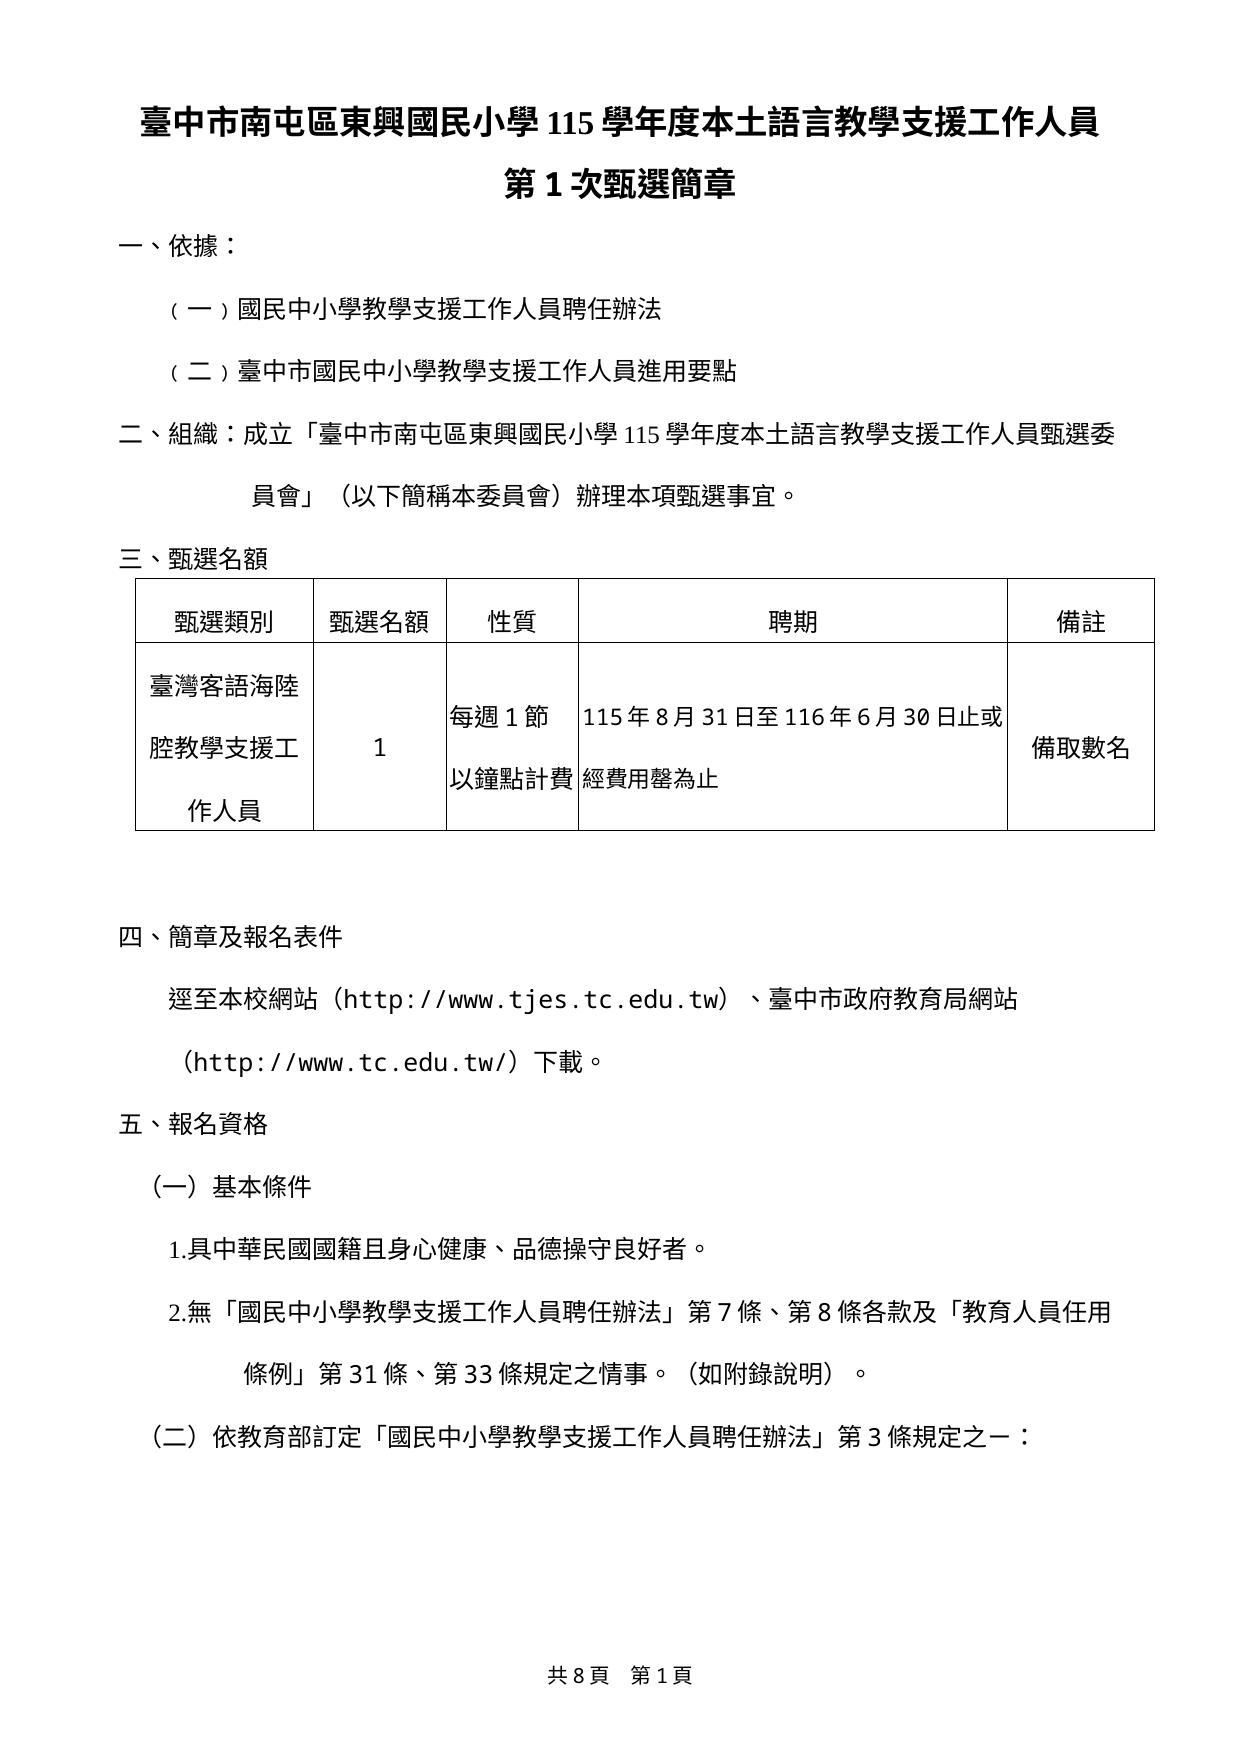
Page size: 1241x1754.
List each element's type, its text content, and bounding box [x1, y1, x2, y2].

table_cell 臺灣客語海陸腔教學支援工作人員 [136, 643, 313, 830]
text 1.具中華民國國籍且身心健康、品德操守良好者。 [118, 1206, 1122, 1269]
text 五、報名資格 [118, 1081, 1122, 1144]
table_header 性質 [447, 579, 578, 642]
table_header 甄選名額 [314, 579, 446, 642]
text 臺中市南屯區東興國民小學115學年度本土語言教學支援工作人員 [118, 78, 1122, 141]
table_cell 1 [314, 643, 446, 830]
table_header 備註 [1008, 579, 1154, 642]
text （二）依教育部訂定「國民中小學教學支援工作人員聘任辦法」第3條規定之ㄧ： [118, 1394, 1122, 1456]
text 二、組織：成立「臺中市南屯區東興國民小學115學年度本土語言教學支援工作人員甄選委員會」（以下簡稱本委員會）辦理本項甄選事宜。 [118, 391, 1122, 516]
text ﹙一﹚國民中小學教學支援工作人員聘任辦法 [162, 266, 1122, 328]
table_cell 115年8月31日至116年6月30日止或經費用罄為止 [579, 643, 1007, 830]
table_header 甄選類別 [136, 579, 313, 642]
text 三、甄選名額 [118, 516, 1122, 578]
text 四、簡章及報名表件 逕至本校網站（http://www.tjes.tc.edu.tw）、臺中市政府教育局網站（http://www.tc.edu.tw/）下載。 [118, 894, 1122, 1081]
text 2.無「國民中小學教學支援工作人員聘任辦法」第7條、第8條各款及「教育人員任用條例」第31條、第33條規定之情事。（如附錄說明）。 [118, 1269, 1122, 1394]
table_cell 每週1節 以鐘點計費 [447, 643, 578, 830]
text ﹙二﹚臺中市國民中小學教學支援工作人員進用要點 [162, 328, 1122, 391]
text 一、依據： [118, 203, 1122, 266]
table_header 聘期 [579, 579, 1007, 642]
table_cell 備取數名 [1008, 643, 1154, 830]
text （一）基本條件 [118, 1144, 1122, 1206]
text 第1次甄選簡章 [118, 141, 1122, 203]
